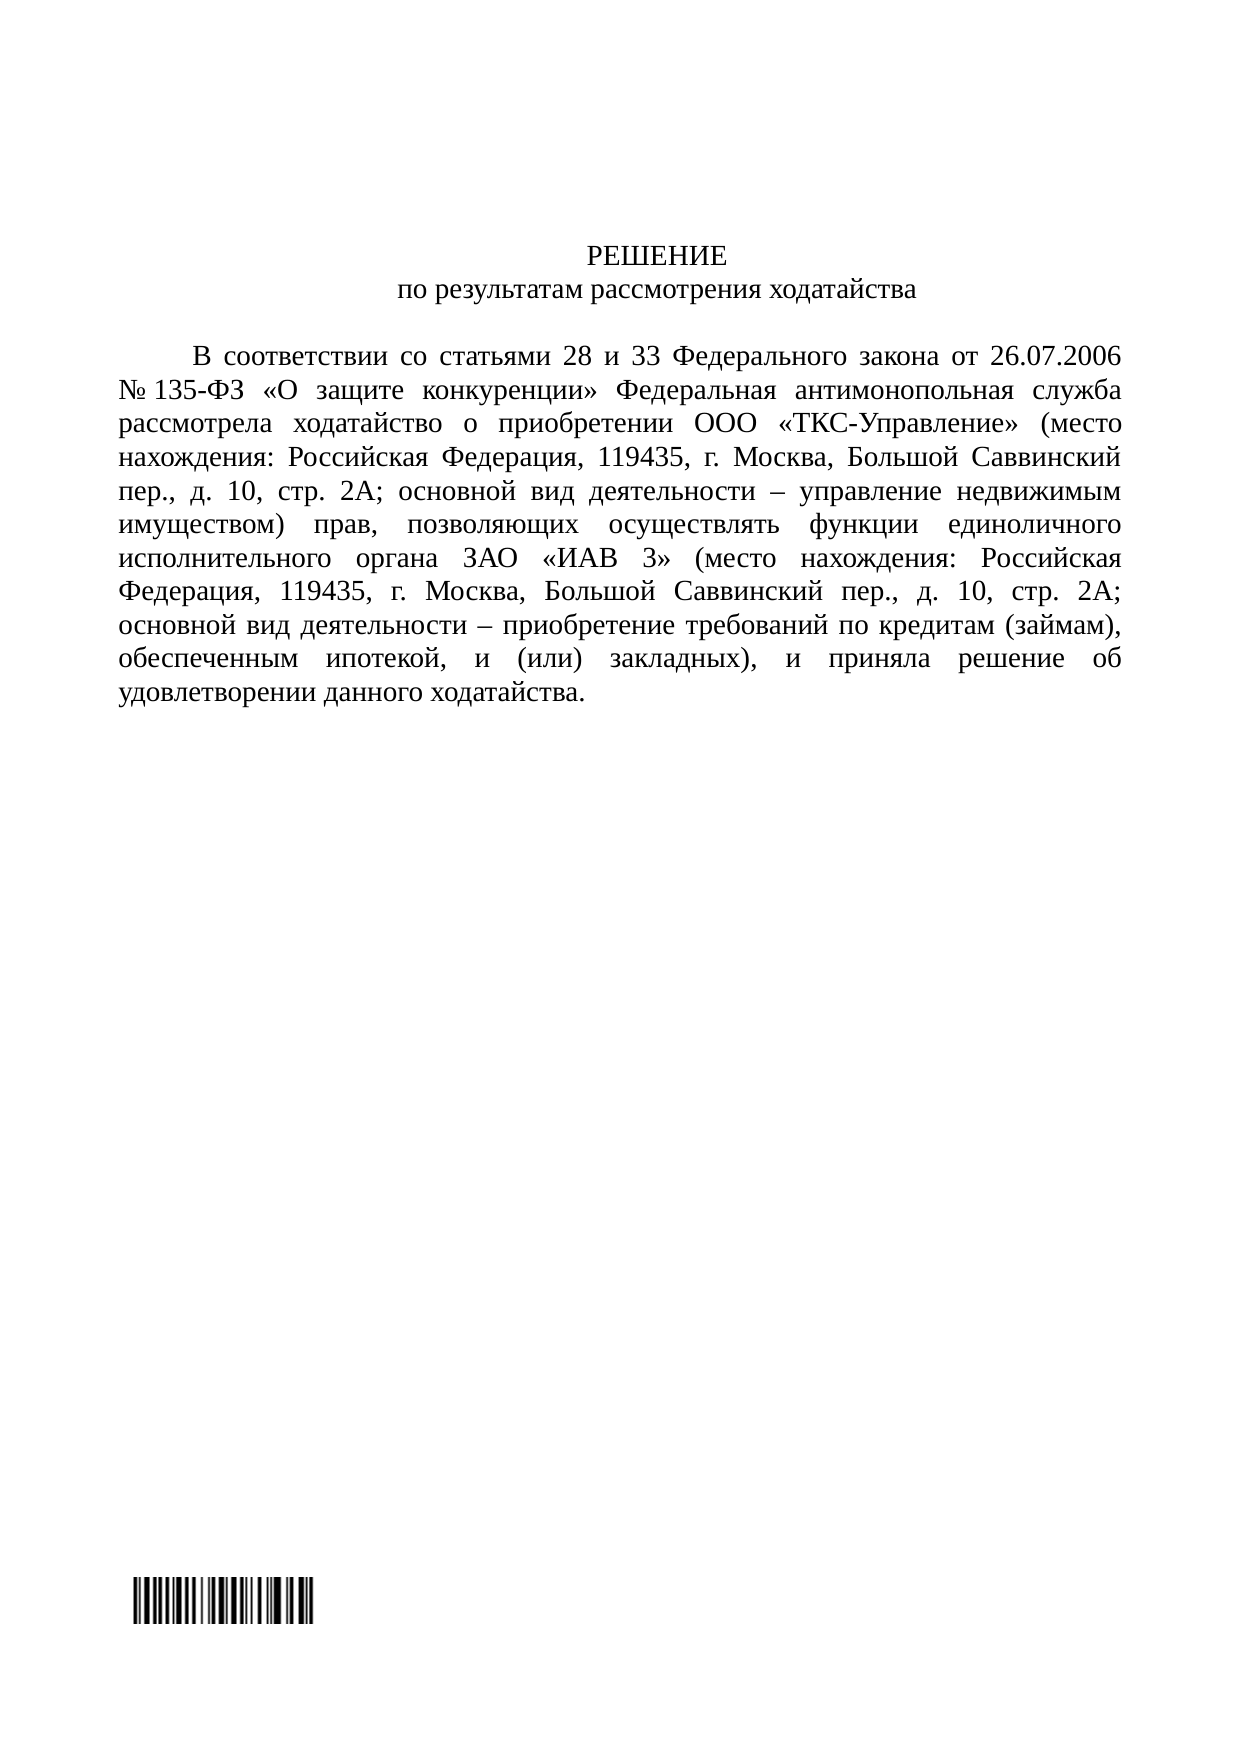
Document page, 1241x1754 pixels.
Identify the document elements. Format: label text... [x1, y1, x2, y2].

table_cell [118, 176, 652, 204]
picture [118, 1577, 331, 1624]
text по результатам рассмотрения ходатайства [118, 271, 1122, 305]
text РЕШЕНИЕ [118, 238, 1122, 271]
table_header [653, 147, 1082, 176]
text В соответствии со статьями 28 и 33 Федерального закона от 26.07.2006 № 135-ФЗ «О защите конкуренции» Федеральная антимонопольная служба рассмотрела ходатайство о приобретении ООО «ТКС-Управление» (место нахождения: Российская Федерация, 119435, г. Москва, Большой Саввинский пер., д. 10, стр. 2А; основной вид деятельности – управление недвижимым имуществом) прав, позволяющих осуществлять функции единоличного исполнительного органа ЗАО «ИАВ 3» (место нахождения: Российская Федерация, 119435, г. Москва, Большой Саввинский пер., д. 10, стр. 2А; основной вид деятельности – приобретение требований по кредитам (займам), обеспеченным ипотекой, и (или) закладных), и приняла решение об удовлетворении данного ходатайства. [118, 338, 1122, 707]
table_header [118, 147, 652, 176]
table_cell [653, 176, 1082, 204]
